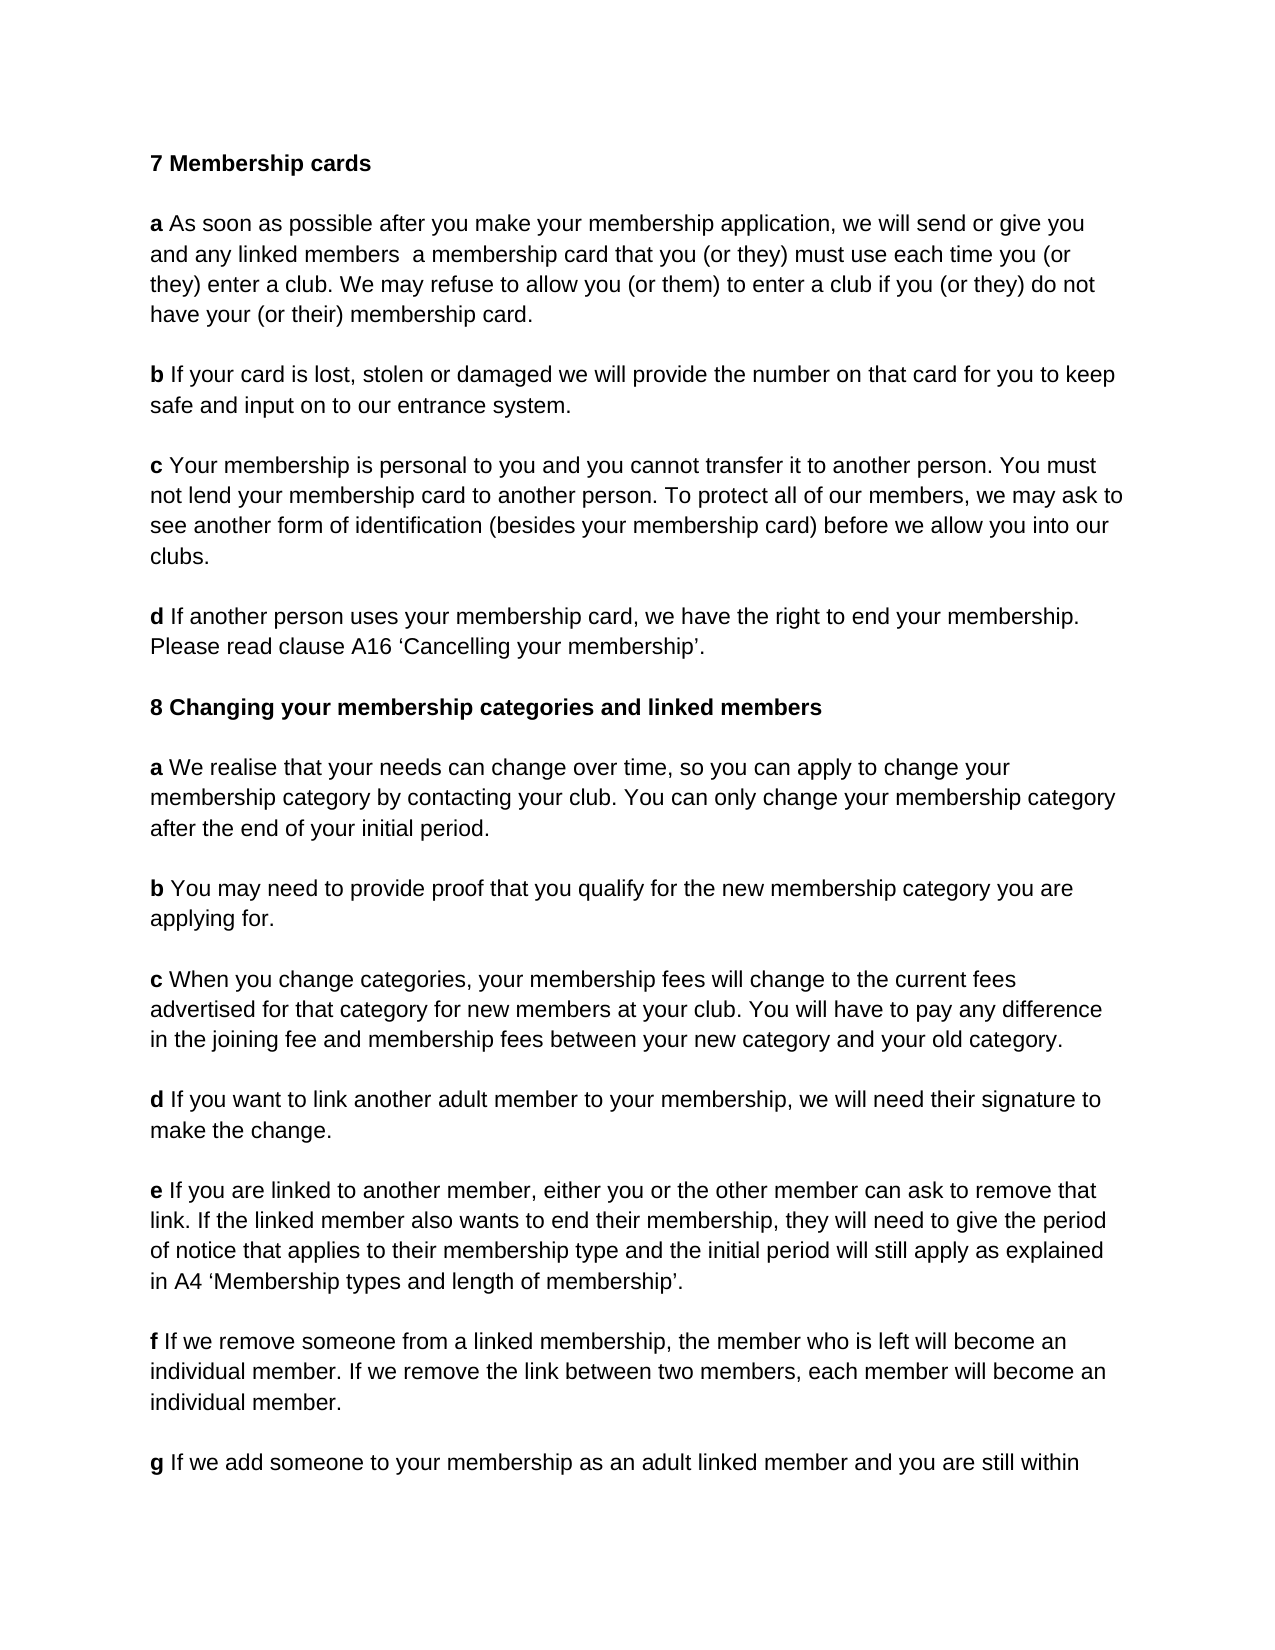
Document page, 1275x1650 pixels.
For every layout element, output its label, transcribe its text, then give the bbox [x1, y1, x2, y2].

text 8 Changing your membership categories and linked members [150, 694, 1125, 720]
text 7 Membership cards [150, 150, 1125, 176]
text a We realise that your needs can change over time, so you can apply to change your membership category by contacting your club. You can only change your membership category after the end of your initial period. [150, 754, 1125, 841]
text c Your membership is personal to you and you cannot transfer it to another person. You must not lend your membership card to another person. To protect all of our members, we may ask to see another form of identification (besides your membership card) before we allow you into our clubs. [150, 452, 1125, 569]
text d If you want to link another adult member to your membership, we will need their signature to make the change. [150, 1086, 1125, 1143]
text a As soon as possible after you make your membership application, we will send or give you and any linked members a membership card that you (or they) must use each time you (or they) enter a club. We may refuse to allow you (or them) to enter a club if you (or they) do not have your (or their) membership card. [150, 210, 1125, 327]
text e If you are linked to another member, either you or the other member can ask to remove that link. If the linked member also wants to end their membership, they will need to give the period of notice that applies to their membership type and the initial period will still apply as explained in A4 ‘Membership types and length of membership’. [150, 1177, 1125, 1294]
text f If we remove someone from a linked membership, the member who is left will become an individual member. If we remove the link between two members, each member will become an individual member. [150, 1328, 1125, 1415]
text b You may need to provide proof that you qualify for the new membership category you are applying for. [150, 875, 1125, 932]
text c When you change categories, your membership fees will change to the current fees advertised for that category for new members at your club. You will have to pay any difference in the joining fee and membership fees between your new category and your old category. [150, 966, 1125, 1052]
text g If we add someone to your membership as an adult linked member and you are still within [150, 1449, 1125, 1475]
text b If your card is lost, stolen or damaged we will provide the number on that card for you to keep safe and input on to our entrance system. [150, 361, 1125, 418]
text d If another person uses your membership card, we have the right to end your membership. Please read clause A16 ‘Cancelling your membership’. [150, 603, 1125, 660]
